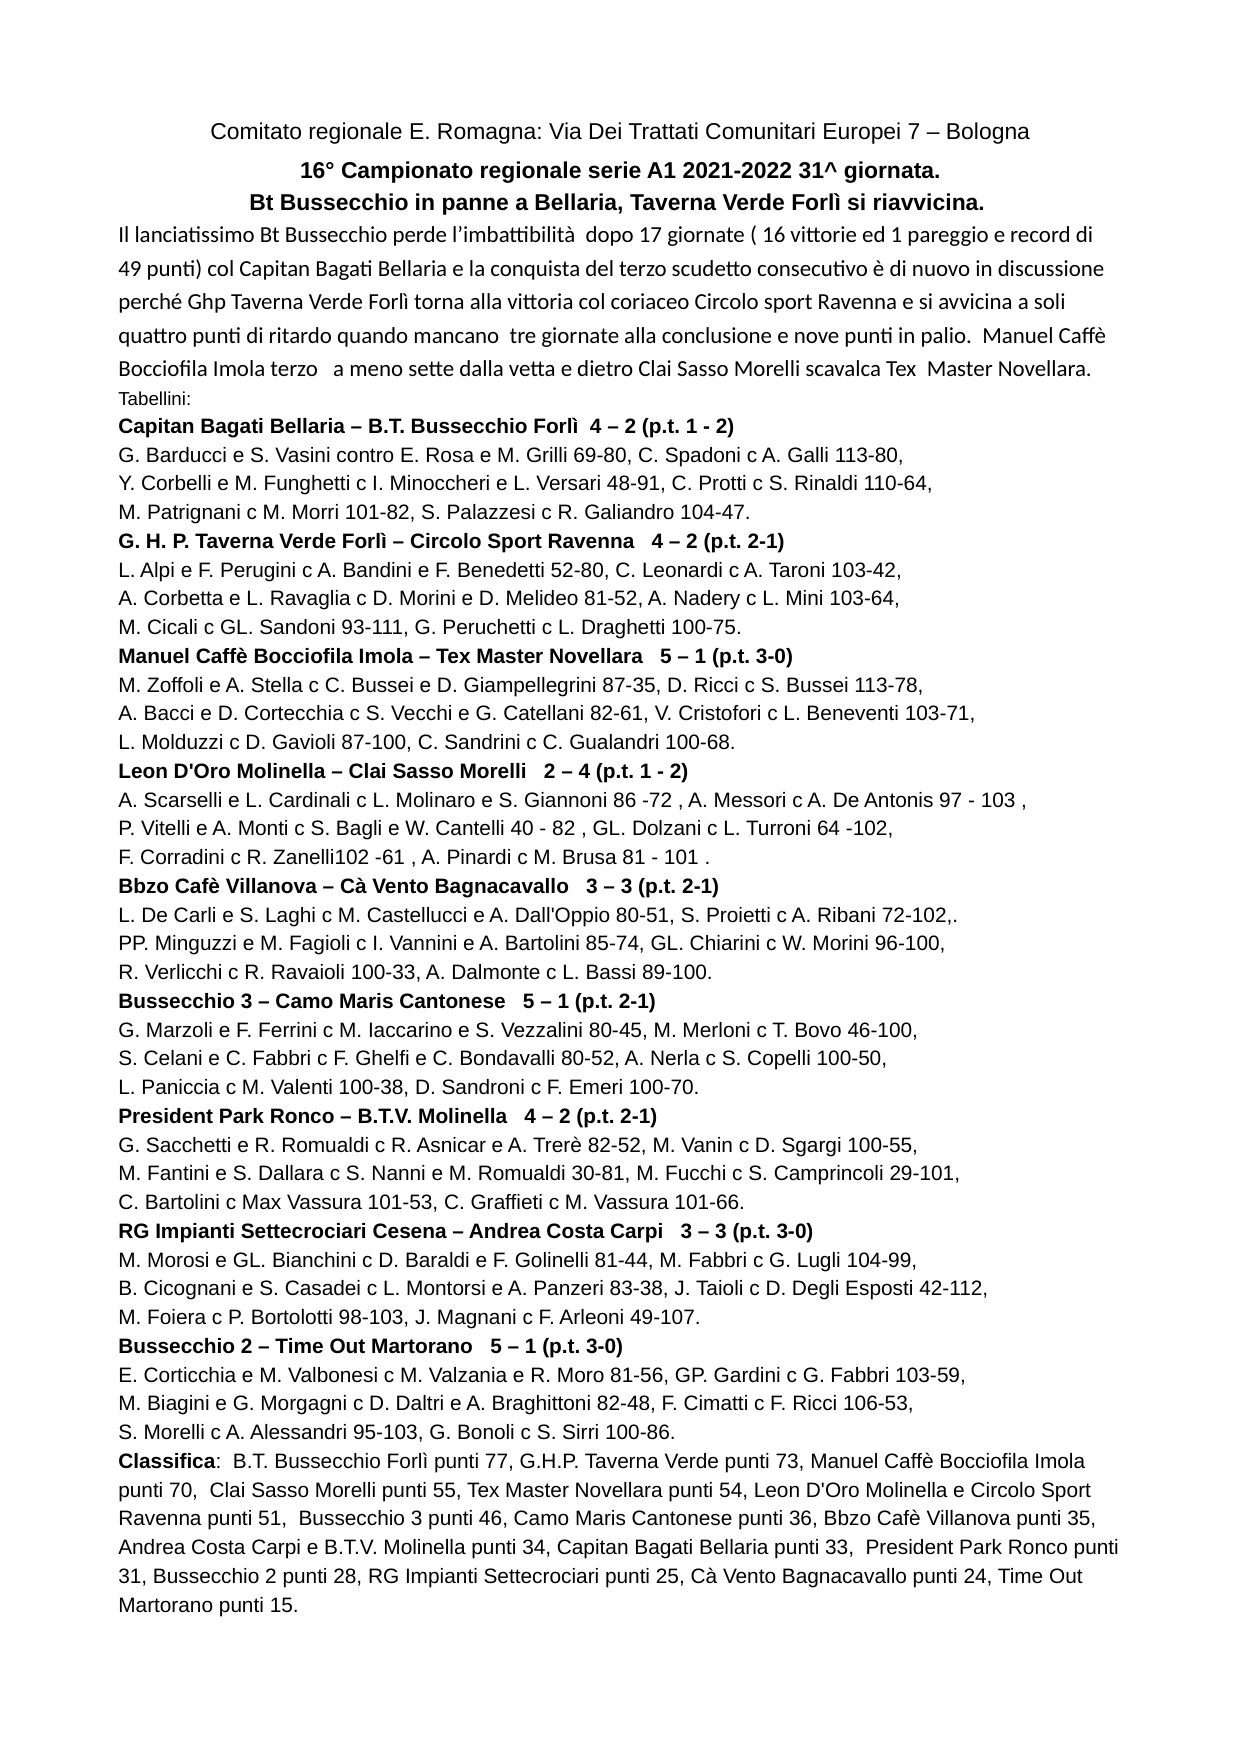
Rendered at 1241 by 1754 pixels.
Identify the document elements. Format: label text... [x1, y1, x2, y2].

text Tabellini: [118, 388, 1122, 409]
text Bussecchio 2 – Time Out Martorano 5 – 1 (p.t. 3-0) [118, 1334, 1122, 1358]
text E. Corticchia e M. Valbonesi c M. Valzania e R. Moro 81-56, GP. Gardini c G. Fabbri 103-59, [118, 1362, 1122, 1386]
text P. Vitelli e A. Monti c S. Bagli e W. Cantelli 40 - 82 , GL. Dolzani c L. Turroni 64 -102, [118, 816, 1122, 840]
text L. Alpi e F. Perugini c A. Bandini e F. Benedetti 52-80, C. Leonardi c A. Taroni 103-42, [118, 557, 1122, 581]
text 16° Campionato regionale serie A1 2021-2022 31^ giornata. [118, 157, 1122, 183]
text L. De Carli e S. Laghi c M. Castellucci e A. Dall'Oppio 80-51, S. Proietti c A. Ribani 72-102,. [118, 902, 1122, 926]
text Y. Corbelli e M. Funghetti c I. Minoccheri e L. Versari 48-91, C. Protti c S. Rinaldi 110-64, [118, 471, 1122, 495]
text Classifica: B.T. Bussecchio Forlì punti 77, G.H.P. Taverna Verde punti 73, Manuel Caffè Bocciofila Imola punti 70, Clai Sasso Morelli punti 55, Tex Master Novellara punti 54, Leon D'Oro Molinella e Circolo Sport Ravenna punti 51, Bussecchio 3 punti 46, Camo Maris Cantonese punti 36, Bbzo Cafè Villanova punti 35, Andrea Costa Carpi e B.T.V. Molinella punti 34, Capitan Bagati Bellaria punti 33, President Park Ronco punti 31, Bussecchio 2 punti 28, RG Impianti Settecrociari punti 25, Cà Vento Bagnacavallo punti 24, Time Out Martorano punti 15. [118, 1449, 1122, 1616]
text G. Barducci e S. Vasini contro E. Rosa e M. Grilli 69-80, C. Spadoni c A. Galli 113-80, [118, 442, 1122, 466]
text Manuel Caffè Bocciofila Imola – Tex Master Novellara 5 – 1 (p.t. 3-0) [118, 644, 1122, 668]
text A. Corbetta e L. Ravaglia c D. Morini e D. Melideo 81-52, A. Nadery c L. Mini 103-64, [118, 586, 1122, 610]
text M. Biagini e G. Morgagni c D. Daltri e A. Braghittoni 82-48, F. Cimatti c F. Ricci 106-53, [118, 1391, 1122, 1415]
text President Park Ronco – B.T.V. Molinella 4 – 2 (p.t. 2-1) [118, 1104, 1122, 1128]
text S. Celani e C. Fabbri c F. Ghelfi e C. Bondavalli 80-52, A. Nerla c S. Copelli 100-50, [118, 1046, 1122, 1070]
text M. Patrignani c M. Morri 101-82, S. Palazzesi c R. Galiandro 104-47. [118, 500, 1122, 524]
text A. Scarselli e L. Cardinali c L. Molinaro e S. Giannoni 86 -72 , A. Messori c A. De Antonis 97 - 103 , [118, 787, 1122, 811]
text B. Cicognani e S. Casadei c L. Montorsi e A. Panzeri 83-38, J. Taioli c D. Degli Esposti 42-112, [118, 1276, 1122, 1300]
text M. Fantini e S. Dallara c S. Nanni e M. Romualdi 30-81, M. Fucchi c S. Camprincoli 29-101, [118, 1161, 1122, 1185]
text Bt Bussecchio in panne a Bellaria, Taverna Verde Forlì si riavvicina. [118, 188, 1122, 215]
text G. H. P. Taverna Verde Forlì – Circolo Sport Ravenna 4 – 2 (p.t. 2-1) [118, 529, 1122, 553]
text M. Cicali c GL. Sandoni 93-111, G. Peruchetti c L. Draghetti 100-75. [118, 615, 1122, 639]
text Bbzo Cafè Villanova – Cà Vento Bagnacavallo 3 – 3 (p.t. 2-1) [118, 874, 1122, 898]
text Leon D'Oro Molinella – Clai Sasso Morelli 2 – 4 (p.t. 1 - 2) [118, 759, 1122, 783]
text M. Morosi e GL. Bianchini c D. Baraldi e F. Golinelli 81-44, M. Fabbri c G. Lugli 104-99, [118, 1247, 1122, 1271]
text M. Zoffoli e A. Stella c C. Bussei e D. Giampellegrini 87-35, D. Ricci c S. Bussei 113-78, [118, 672, 1122, 696]
text C. Bartolini c Max Vassura 101-53, C. Graffieti c M. Vassura 101-66. [118, 1190, 1122, 1214]
text Comitato regionale E. Romagna: Via Dei Trattati Comunitari Europei 7 – Bologna [118, 118, 1122, 144]
text L. Molduzzi c D. Gavioli 87-100, C. Sandrini c C. Gualandri 100-68. [118, 730, 1122, 754]
text A. Bacci e D. Cortecchia c S. Vecchi e G. Catellani 82-61, V. Cristofori c L. Beneventi 103-71, [118, 701, 1122, 725]
text R. Verlicchi c R. Ravaioli 100-33, A. Dalmonte c L. Bassi 89-100. [118, 960, 1122, 984]
text F. Corradini c R. Zanelli102 -61 , A. Pinardi c M. Brusa 81 - 101 . [118, 845, 1122, 869]
text Bussecchio 3 – Camo Maris Cantonese 5 – 1 (p.t. 2-1) [118, 989, 1122, 1013]
text Il lanciatissimo Bt Bussecchio perde l’imbattibilità dopo 17 giornate ( 16 vittorie ed 1 pareggio e record di 49 punti) col Capitan Bagati Bellaria e la conquista del terzo scudetto consecutivo è di nuovo in discussione perché Ghp Taverna Verde Forlì torna alla vittoria col coriaceo Circolo sport Ravenna e si avvicina a soli quattro punti di ritardo quando mancano tre giornate alla conclusione e nove punti in palio. Manuel Caffè Bocciofila Imola terzo a meno sette dalla vetta e dietro Clai Sasso Morelli scavalca Tex Master Novellara. [118, 220, 1122, 382]
text Capitan Bagati Bellaria – B.T. Bussecchio Forlì 4 – 2 (p.t. 1 - 2) [118, 414, 1122, 438]
text M. Foiera c P. Bortolotti 98-103, J. Magnani c F. Arleoni 49-107. [118, 1305, 1122, 1329]
text S. Morelli c A. Alessandri 95-103, G. Bonoli c S. Sirri 100-86. [118, 1420, 1122, 1444]
text L. Paniccia c M. Valenti 100-38, D. Sandroni c F. Emeri 100-70. [118, 1075, 1122, 1099]
text RG Impianti Settecrociari Cesena – Andrea Costa Carpi 3 – 3 (p.t. 3-0) [118, 1219, 1122, 1243]
text PP. Minguzzi e M. Fagioli c I. Vannini e A. Bartolini 85-74, GL. Chiarini c W. Morini 96-100, [118, 931, 1122, 955]
text G. Sacchetti e R. Romualdi c R. Asnicar e A. Trerè 82-52, M. Vanin c D. Sgargi 100-55, [118, 1132, 1122, 1156]
text G. Marzoli e F. Ferrini c M. Iaccarino e S. Vezzalini 80-45, M. Merloni c T. Bovo 46-100, [118, 1017, 1122, 1041]
